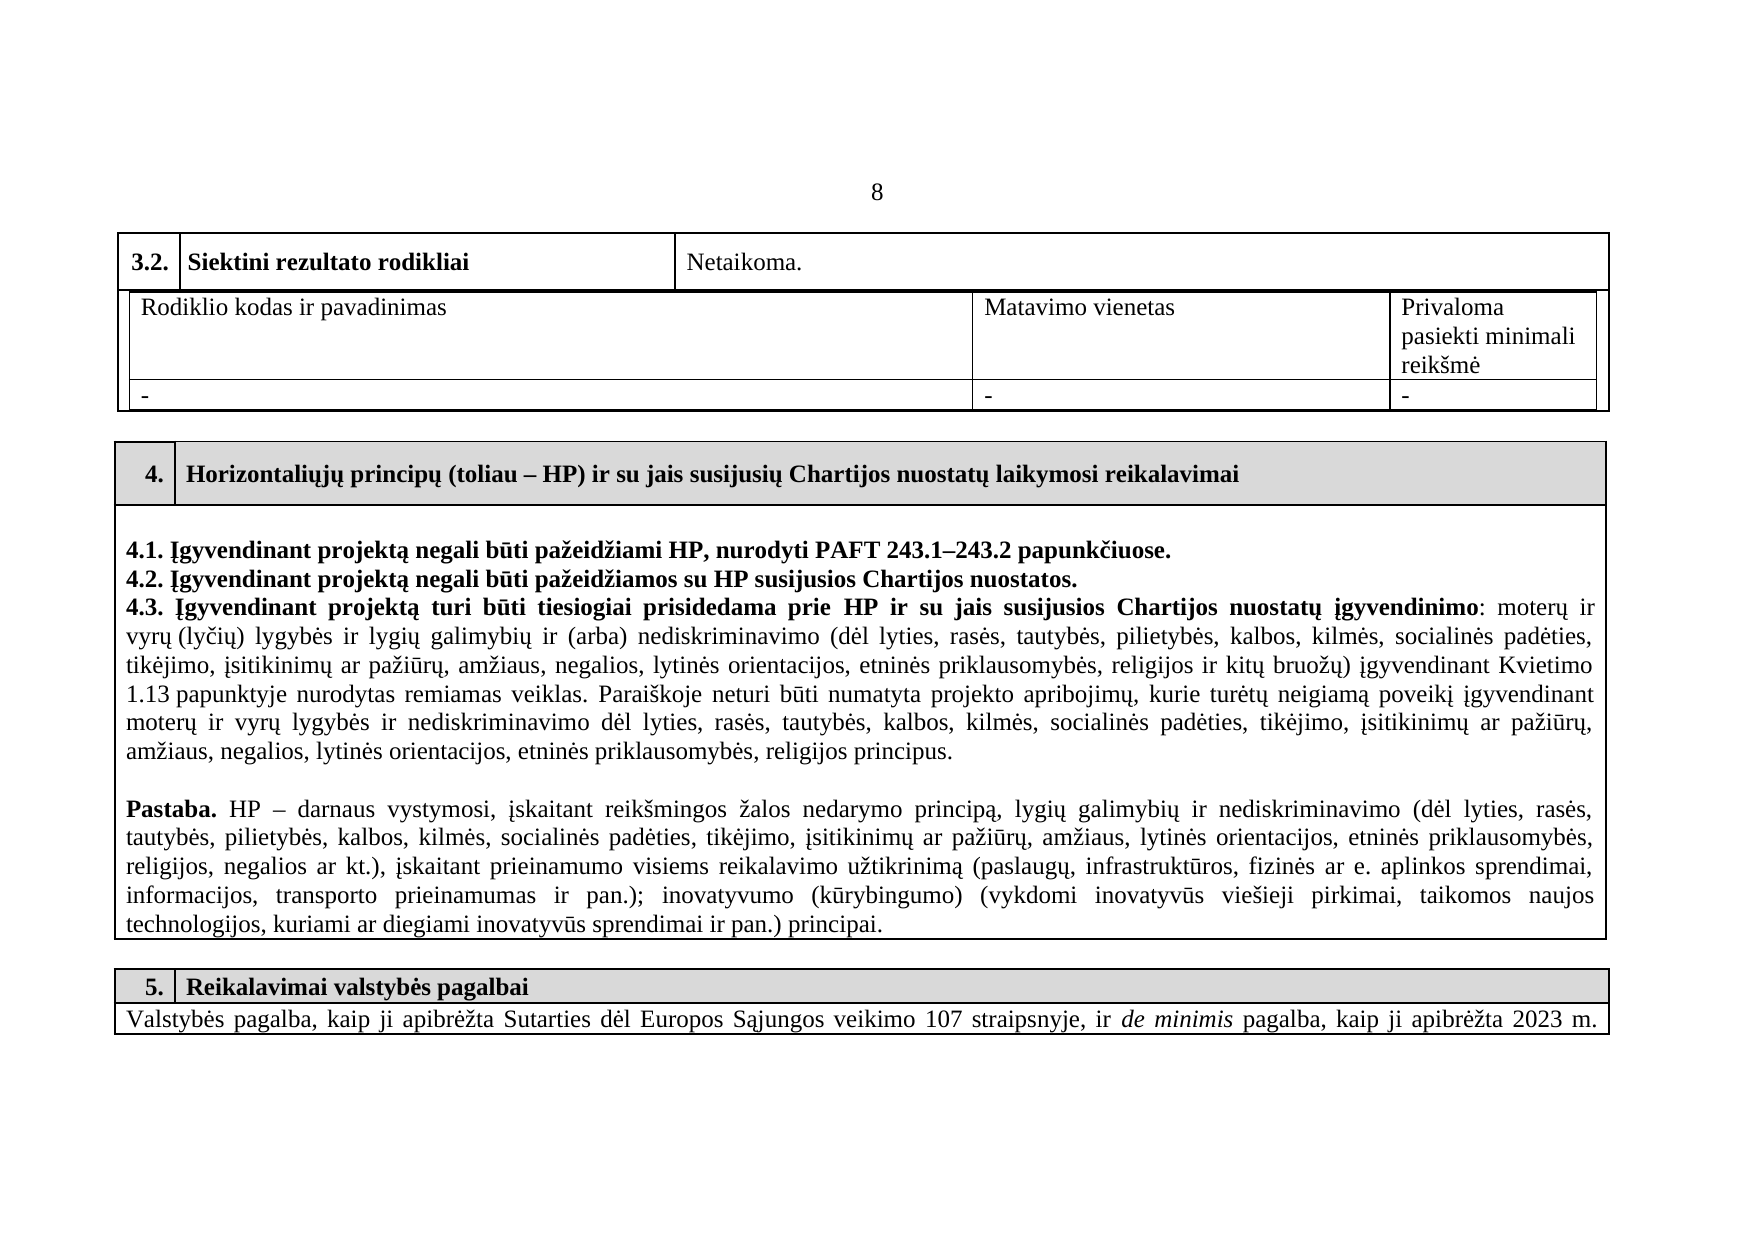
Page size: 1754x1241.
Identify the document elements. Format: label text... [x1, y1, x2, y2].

table_cell - [1391, 380, 1596, 408]
table_header Horizontaliųjų principų (toliau – HP) ir su jais susijusių Chartijos nuostatų laikymosi reikalavimai [176, 442, 1605, 504]
table_cell Valstybės pagalba, kaip ji apibrėžta Sutarties dėl Europos Sąjungos veikimo 107 straipsnyje, ir de minimis pagalba, kaip ji apibrėžta 2023 m. [116, 1004, 1608, 1032]
table_cell - [973, 380, 1389, 408]
table_header Matavimo vienetas [973, 293, 1389, 379]
table_cell Netaikoma. [676, 234, 1608, 289]
table_header Reikalavimai valstybės pagalbai [176, 970, 652, 1002]
table_header [652, 970, 1608, 1002]
table_cell [119, 291, 129, 410]
table_cell - [130, 380, 972, 408]
table_cell [1610, 1002, 1754, 1032]
table_cell Siektini rezultato rodikliai [181, 234, 674, 289]
table_header 5. [116, 970, 174, 1002]
table_header [1610, 968, 1754, 1002]
table_header Privaloma pasiekti minimali reikšmė [1391, 293, 1596, 379]
table_cell 3.2. [119, 234, 179, 289]
table_header Rodiklio kodas ir pavadinimas [130, 293, 972, 379]
table_cell 4.1. Įgyvendinant projektą negali būti pažeidžiami HP, nurodyti PAFT 243.1–243.2 papunkčiuose. 4.2. Įgyvendinant projektą negali būti pažeidžiamos su HP susijusios Chartijos nuostatos. 4.3. Įgyvendinant projektą turi būti tiesiogiai prisidedama prie HP ir su jais susijusios Chartijos nuostatų įgyvendinimo: moterų ir vyrų (lyčių) lygybės ir lygių galimybių ir (arba) nediskriminavimo (dėl lyties, rasės, tautybės, pilietybės, kalbos, kilmės, socialinės padėties, tikėjimo, įsitikinimų ar pažiūrų, amžiaus, negalios, lytinės orientacijos, etninės priklausomybės, religijos ir kitų bruožų) įgyvendinant Kvietimo 1.13 papunktyje nurodytas remiamas veiklas. Paraiškoje neturi būti numatyta projekto apribojimų, kurie turėtų neigiamą poveikį įgyvendinant moterų ir vyrų lygybės ir nediskriminavimo dėl lyties, rasės, tautybės, kalbos, kilmės, socialinės padėties, tikėjimo, įsitikinimų ar pažiūrų, amžiaus, negalios, lytinės orientacijos, etninės priklausomybės, religijos principus. Pastaba. HP – darnaus vystymosi, įskaitant reikšmingos žalos nedarymo principą, lygių galimybių ir nediskriminavimo (dėl lyties, rasės, tautybės, pilietybės, kalbos, kilmės, socialinės padėties, tikėjimo, įsitikinimų ar pažiūrų, amžiaus, lytinės orientacijos, etninės priklausomybės, religijos, negalios ar kt.), įskaitant prieinamumo visiems reikalavimo užtikrinimą (paslaugų, infrastruktūros, fizinės ar e. aplinkos sprendimai, informacijos, transporto prieinamumas ir pan.); inovatyvumo (kūrybingumo) (vykdomi inovatyvūs viešieji pirkimai, taikomos naujos technologijos, kuriami ar diegiami inovatyvūs sprendimai ir pan.) principai. [116, 506, 1605, 937]
table_header 4. [116, 443, 174, 504]
table_cell [1597, 291, 1608, 410]
